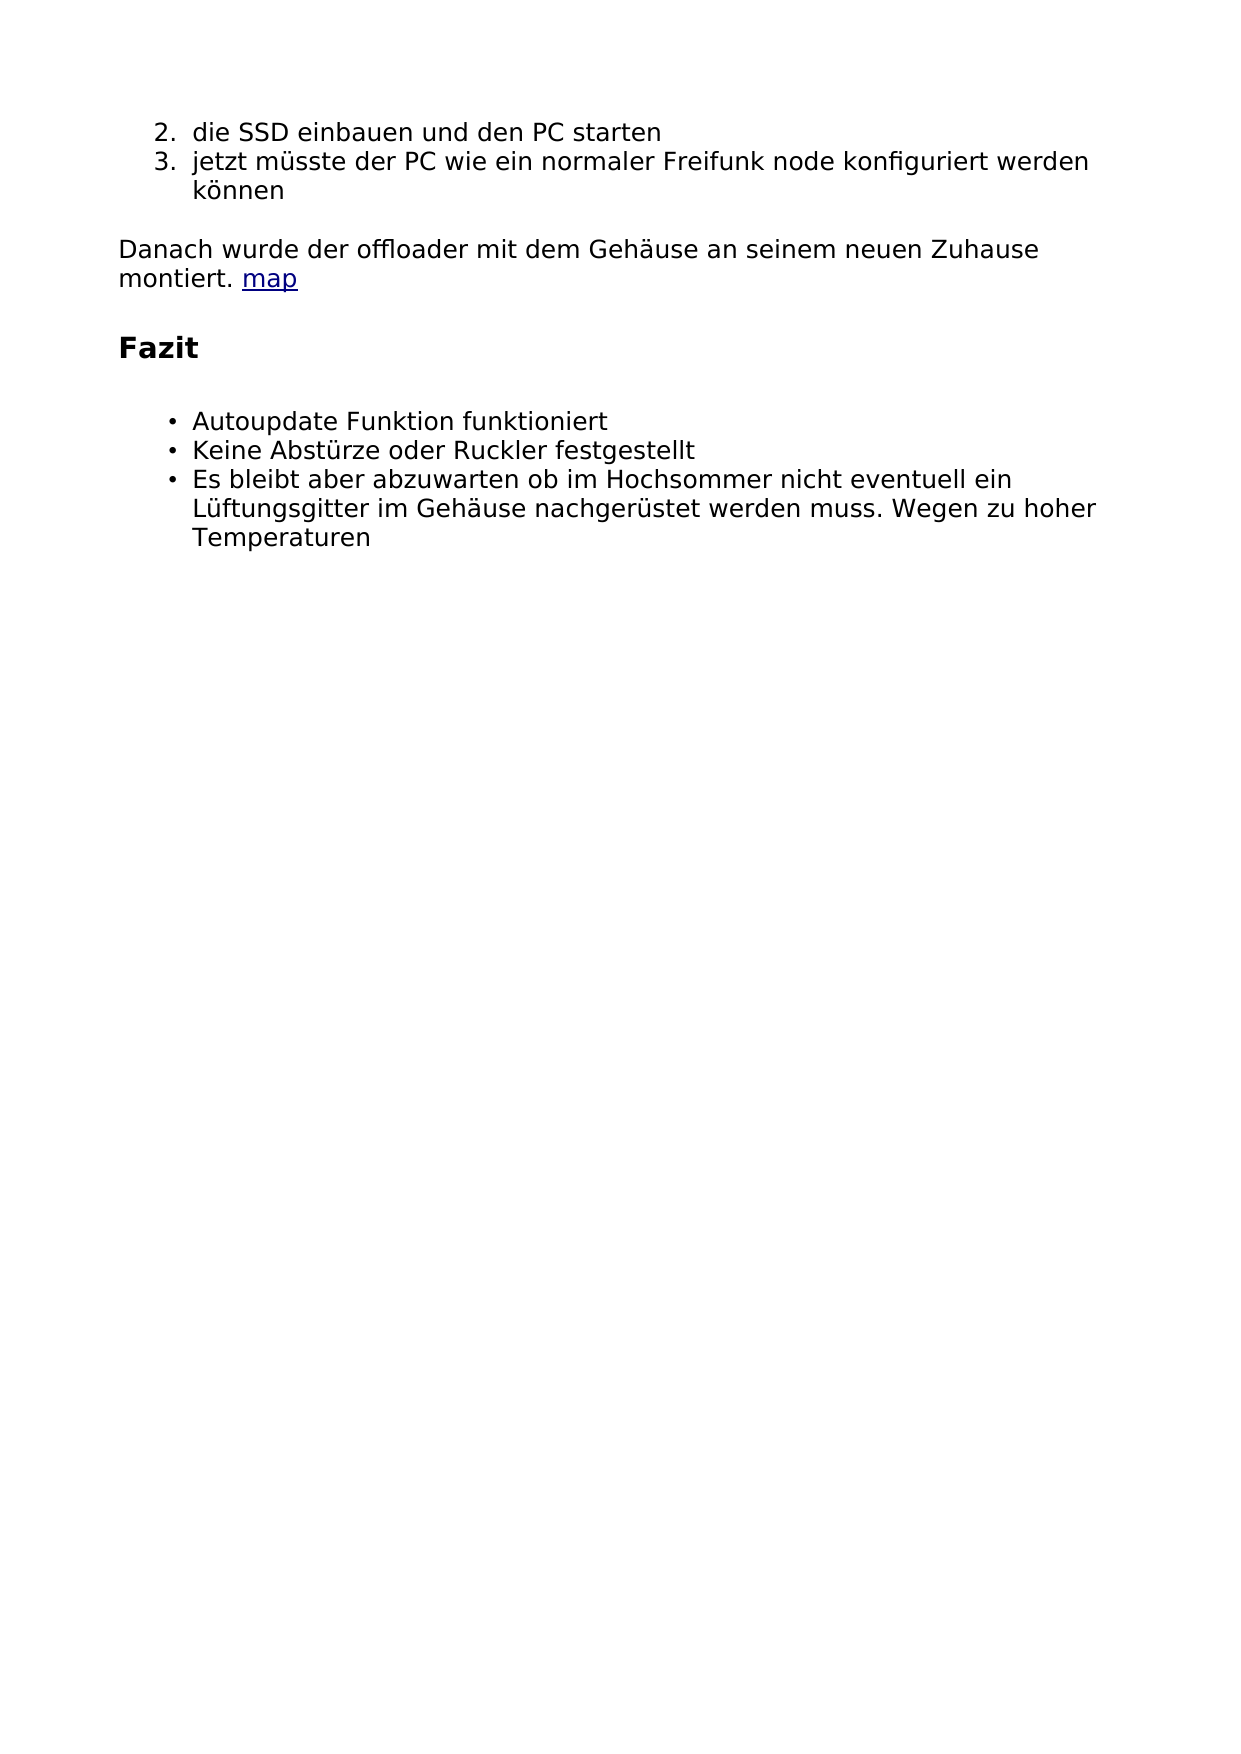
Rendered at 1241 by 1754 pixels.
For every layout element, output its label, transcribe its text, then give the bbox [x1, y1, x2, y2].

list Autoupdate Funktion funktioniert [177, 407, 1122, 436]
list die SSD einbauen und den PC starten [177, 118, 1122, 147]
list Keine Abstürze oder Ruckler festgestellt [177, 436, 1122, 465]
list jetzt müsste der PC wie ein normaler Freifunk node konfiguriert werden können [177, 147, 1122, 206]
subtitle Fazit [118, 331, 1122, 365]
list Es bleibt aber abzuwarten ob im Hochsommer nicht eventuell ein Lüftungsgitter im Gehäuse nachgerüstet werden muss. Wegen zu hoher Temperaturen [177, 465, 1122, 553]
text Danach wurde der offloader mit dem Gehäuse an seinem neuen Zuhause montiert. map [118, 235, 1122, 293]
